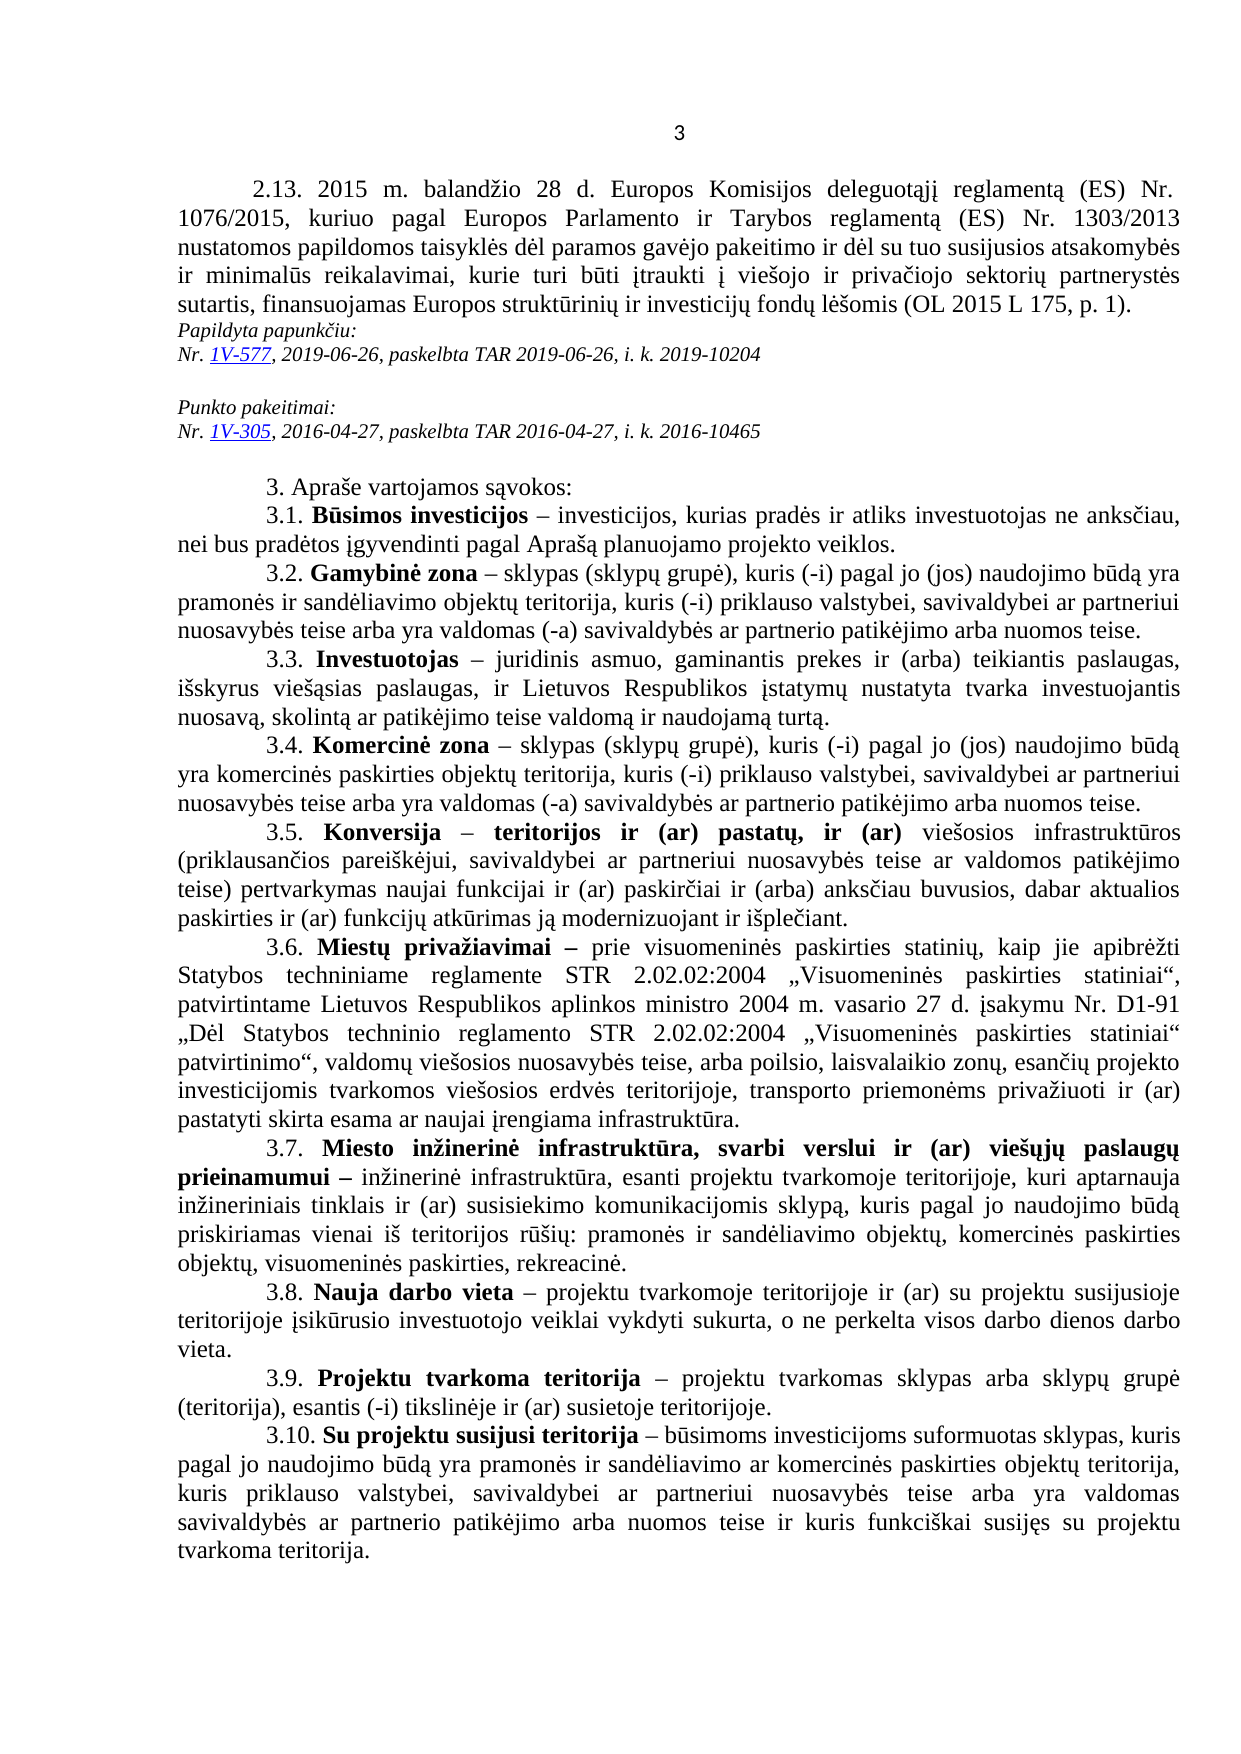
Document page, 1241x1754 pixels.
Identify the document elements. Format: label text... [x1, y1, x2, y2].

text Punkto pakeitimai: [177, 395, 1181, 419]
text 3.9. Projektu tvarkoma teritorija – projektu tvarkomas sklypas arba sklypų grupė (teritorija), esantis (-i) tikslinėje ir (ar) susietoje teritorijoje. [177, 1363, 1181, 1420]
text 3.6. Miestų privažiavimai – prie visuomeninės paskirties statinių, kaip jie apibrėžti Statybos techniniame reglamente STR 2.02.02:2004 „Visuomeninės paskirties statiniai“, patvirtintame Lietuvos Respublikos aplinkos ministro 2004 m. vasario 27 d. įsakymu Nr. D1-91 „Dėl Statybos techninio reglamento STR 2.02.02:2004 „Visuomeninės paskirties statiniai“ patvirtinimo“, valdomų viešosios nuosavybės teise, arba poilsio, laisvalaikio zonų, esančių projekto investicijomis tvarkomos viešosios erdvės teritorijoje, transporto priemonėms privažiuoti ir (ar) pastatyti skirta esama ar naujai įrengiama infrastruktūra. [177, 932, 1181, 1133]
text 3. Apraše vartojamos sąvokos: [177, 472, 1181, 500]
text Papildyta papunkčiu: [177, 318, 1181, 342]
text Nr. 1V-577, 2019-06-26, paskelbta TAR 2019-06-26, i. k. 2019-10204 [177, 342, 1181, 366]
text 3.4. Komercinė zona – sklypas (sklypų grupė), kuris (-i) pagal jo (jos) naudojimo būdą yra komercinės paskirties objektų teritorija, kuris (-i) priklauso valstybei, savivaldybei ar partneriui nuosavybės teise arba yra valdomas (-a) savivaldybės ar partnerio patikėjimo arba nuomos teise. [177, 730, 1181, 817]
text 3.2. Gamybinė zona – sklypas (sklypų grupė), kuris (-i) pagal jo (jos) naudojimo būdą yra pramonės ir sandėliavimo objektų teritorija, kuris (-i) priklauso valstybei, savivaldybei ar partneriui nuosavybės teise arba yra valdomas (-a) savivaldybės ar partnerio patikėjimo arba nuomos teise. [177, 558, 1181, 644]
text Nr. 1V-305, 2016-04-27, paskelbta TAR 2016-04-27, i. k. 2016-10465 [177, 419, 1181, 443]
text 3.7. Miesto inžinerinė infrastruktūra, svarbi verslui ir (ar) viešųjų paslaugų prieinamumui – inžinerinė infrastruktūra, esanti projektu tvarkomoje teritorijoje, kuri aptarnauja inžineriniais tinklais ir (ar) susisiekimo komunikacijomis sklypą, kuris pagal jo naudojimo būdą priskiriamas vienai iš teritorijos rūšių: pramonės ir sandėliavimo objektų, komercinės paskirties objektų, visuomeninės paskirties, rekreacinė. [177, 1133, 1181, 1277]
text 2.13. 2015 m. balandžio 28 d. Europos Komisijos deleguotąjį reglamentą (ES) Nr. 1076/2015, kuriuo pagal Europos Parlamento ir Tarybos reglamentą (ES) Nr. 1303/2013 nustatomos papildomos taisyklės dėl paramos gavėjo pakeitimo ir dėl su tuo susijusios atsakomybės ir minimalūs reikalavimai, kurie turi būti įtraukti į viešojo ir privačiojo sektorių partnerystės sutartis, finansuojamas Europos struktūrinių ir investicijų fondų lėšomis (OL 2015 L 175, p. 1). [177, 174, 1181, 318]
text 3.8. Nauja darbo vieta – projektu tvarkomoje teritorijoje ir (ar) su projektu susijusioje teritorijoje įsikūrusio investuotojo veiklai vykdyti sukurta, o ne perkelta visos darbo dienos darbo vieta. [177, 1277, 1181, 1363]
text 3.3. Investuotojas – juridinis asmuo, gaminantis prekes ir (arba) teikiantis paslaugas, išskyrus viešąsias paslaugas, ir Lietuvos Respublikos įstatymų nustatyta tvarka investuojantis nuosavą, skolintą ar patikėjimo teise valdomą ir naudojamą turtą. [177, 644, 1181, 730]
text 3.10. Su projektu susijusi teritorija – būsimoms investicijoms suformuotas sklypas, kuris pagal jo naudojimo būdą yra pramonės ir sandėliavimo ar komercinės paskirties objektų teritorija, kuris priklauso valstybei, savivaldybei ar partneriui nuosavybės teise arba yra valdomas savivaldybės ar partnerio patikėjimo arba nuomos teise ir kuris funkciškai susijęs su projektu tvarkoma teritorija. [177, 1420, 1181, 1564]
text 3.1. Būsimos investicijos – investicijos, kurias pradės ir atliks investuotojas ne anksčiau, nei bus pradėtos įgyvendinti pagal Aprašą planuojamo projekto veiklos. [177, 500, 1181, 558]
text 3.5. Konversija – teritorijos ir (ar) pastatų, ir (ar) viešosios infrastruktūros (priklausančios pareiškėjui, savivaldybei ar partneriui nuosavybės teise ar valdomos patikėjimo teise) pertvarkymas naujai funkcijai ir (ar) paskirčiai ir (arba) anksčiau buvusios, dabar aktualios paskirties ir (ar) funkcijų atkūrimas ją modernizuojant ir išplečiant. [177, 817, 1181, 932]
